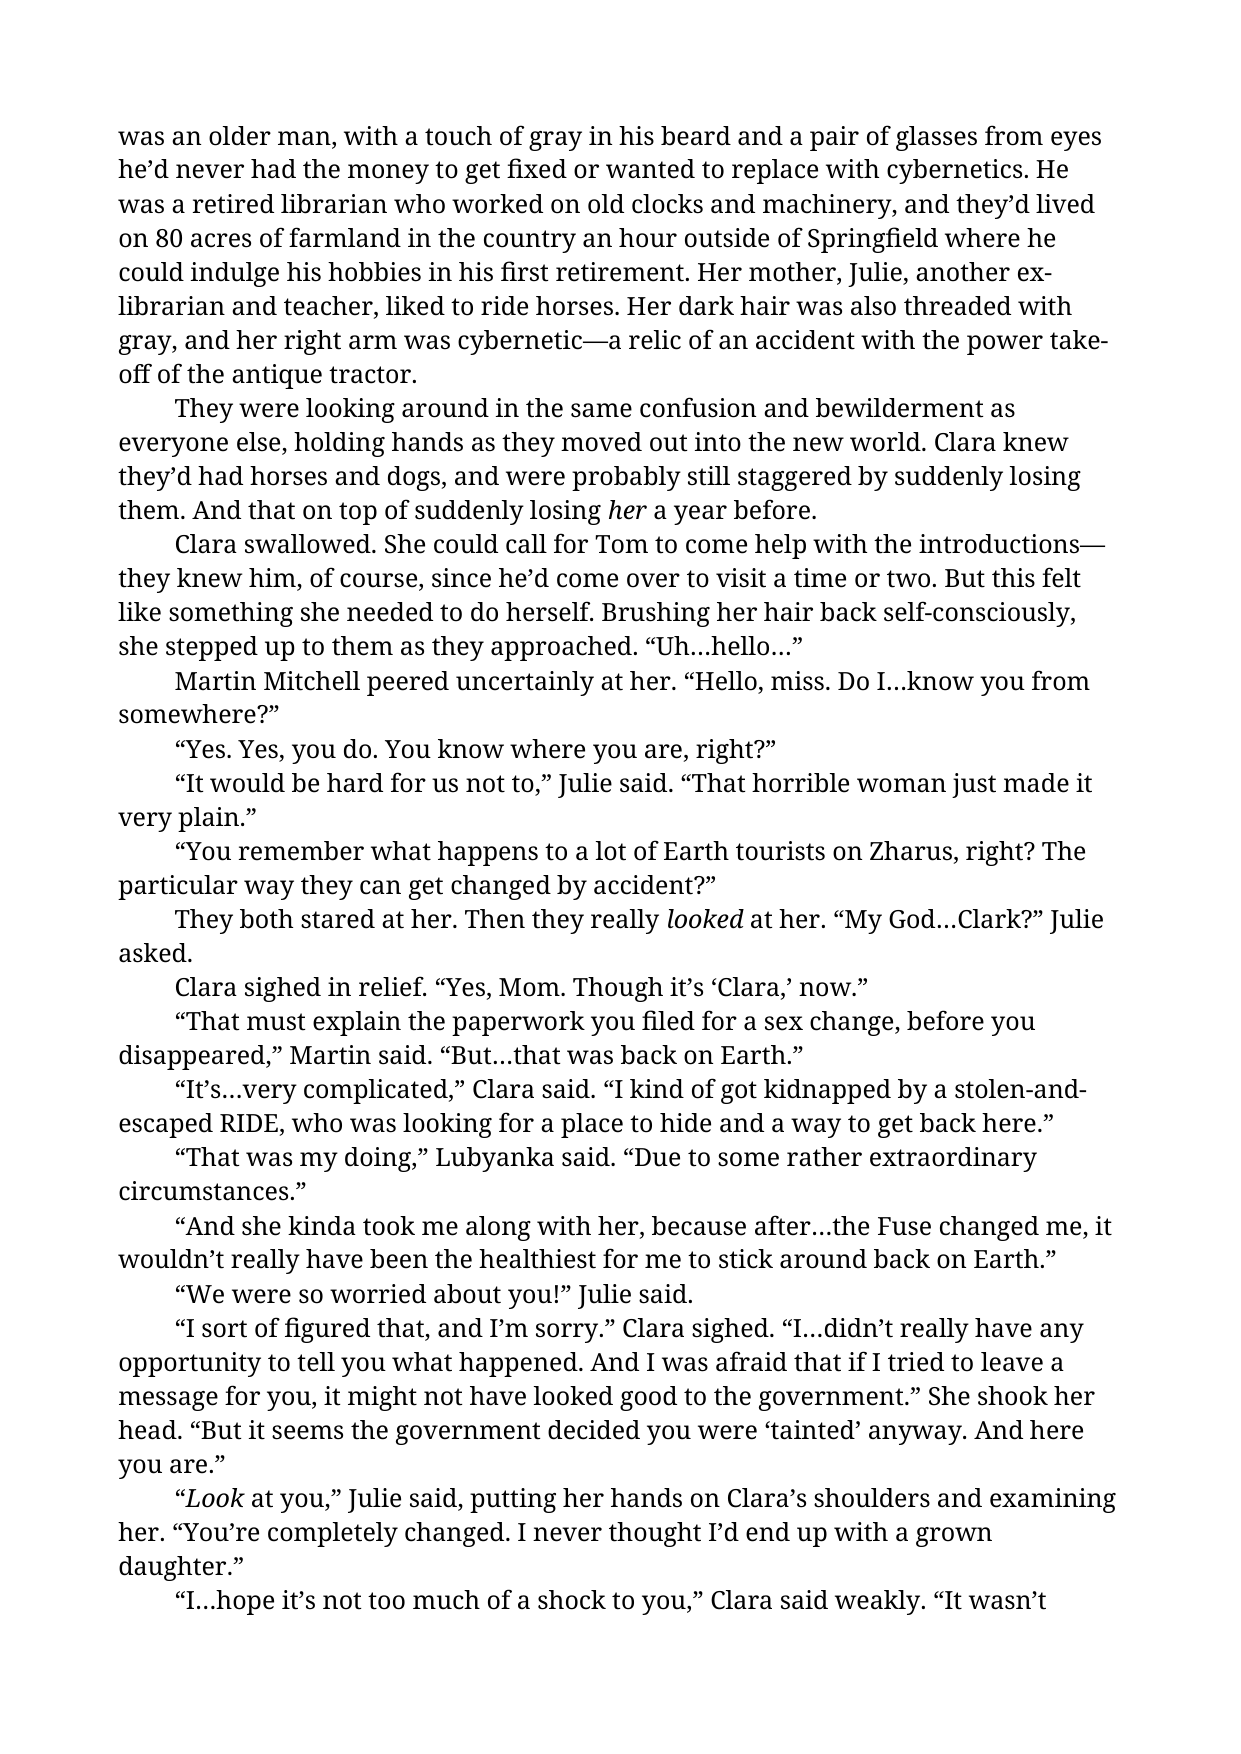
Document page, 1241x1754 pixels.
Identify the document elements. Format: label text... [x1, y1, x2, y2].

text They both stared at her. Then they really looked at her. “My God…Clark?” Julie asked. [118, 902, 1122, 970]
text Clara sighed in relief. “Yes, Mom. Though it’s ‘Clara,’ now.” [118, 970, 1122, 1004]
text “That was my doing,” Lubyanka said. “Due to some rather extraordinary circumstances.” [118, 1140, 1122, 1208]
text “And she kinda took me along with her, because after…the Fuse changed me, it wouldn’t really have been the healthiest for me to stick around back on Earth.” [118, 1208, 1122, 1276]
text “Look at you,” Julie said, putting her hands on Clara’s shoulders and examining her. “You’re completely changed. I never thought I’d end up with a grown daughter.” [118, 1481, 1122, 1583]
text “That must explain the paperwork you filed for a sex change, before you disappeared,” Martin said. “But…that was back on Earth.” [118, 1004, 1122, 1072]
text “It’s…very complicated,” Clara said. “I kind of got kidnapped by a stolen-and-escaped RIDE, who was looking for a place to hide and a way to get back here.” [118, 1072, 1122, 1140]
text Martin Mitchell peered uncertainly at her. “Hello, miss. Do I…know you from somewhere?” [118, 663, 1122, 731]
text They were looking around in the same confusion and bewilderment as everyone else, holding hands as they moved out into the new world. Clara knew they’d had horses and dogs, and were probably still staggered by suddenly losing them. And that on top of suddenly losing her a year before. [118, 391, 1122, 527]
text “I sort of figured that, and I’m sorry.” Clara sighed. “I…didn’t really have any opportunity to tell you what happened. And I was afraid that if I tried to leave a message for you, it might not have looked good to the government.” She shook her head. “But it seems the government decided you were ‘tainted’ anyway. And here you are.” [118, 1310, 1122, 1481]
text was an older man, with a touch of gray in his beard and a pair of glasses from eyes he’d never had the money to get fixed or wanted to replace with cybernetics. He was a retired librarian who worked on old clocks and machinery, and they’d lived on 80 acres of farmland in the country an hour outside of Springfield where he could indulge his hobbies in his first retirement. Her mother, Julie, another ex-librarian and teacher, liked to ride horses. Her dark hair was also threaded with gray, and her right arm was cybernetic—a relic of an accident with the power take-off of the antique tractor. [118, 118, 1122, 391]
text Clara swallowed. She could call for Tom to come help with the introductions—they knew him, of course, since he’d come over to visit a time or two. But this felt like something she needed to do herself. Brushing her hair back self-consciously, she stepped up to them as they approached. “Uh…hello…” [118, 527, 1122, 663]
text “Yes. Yes, you do. You know where you are, right?” [118, 731, 1122, 765]
text “It would be hard for us not to,” Julie said. “That horrible woman just made it very plain.” [118, 765, 1122, 833]
text “We were so worried about you!” Julie said. [118, 1276, 1122, 1310]
text “You remember what happens to a lot of Earth tourists on Zharus, right? The particular way they can get changed by accident?” [118, 833, 1122, 902]
text “I…hope it’s not too much of a shock to you,” Clara said weakly. “It wasn’t [118, 1583, 1122, 1617]
